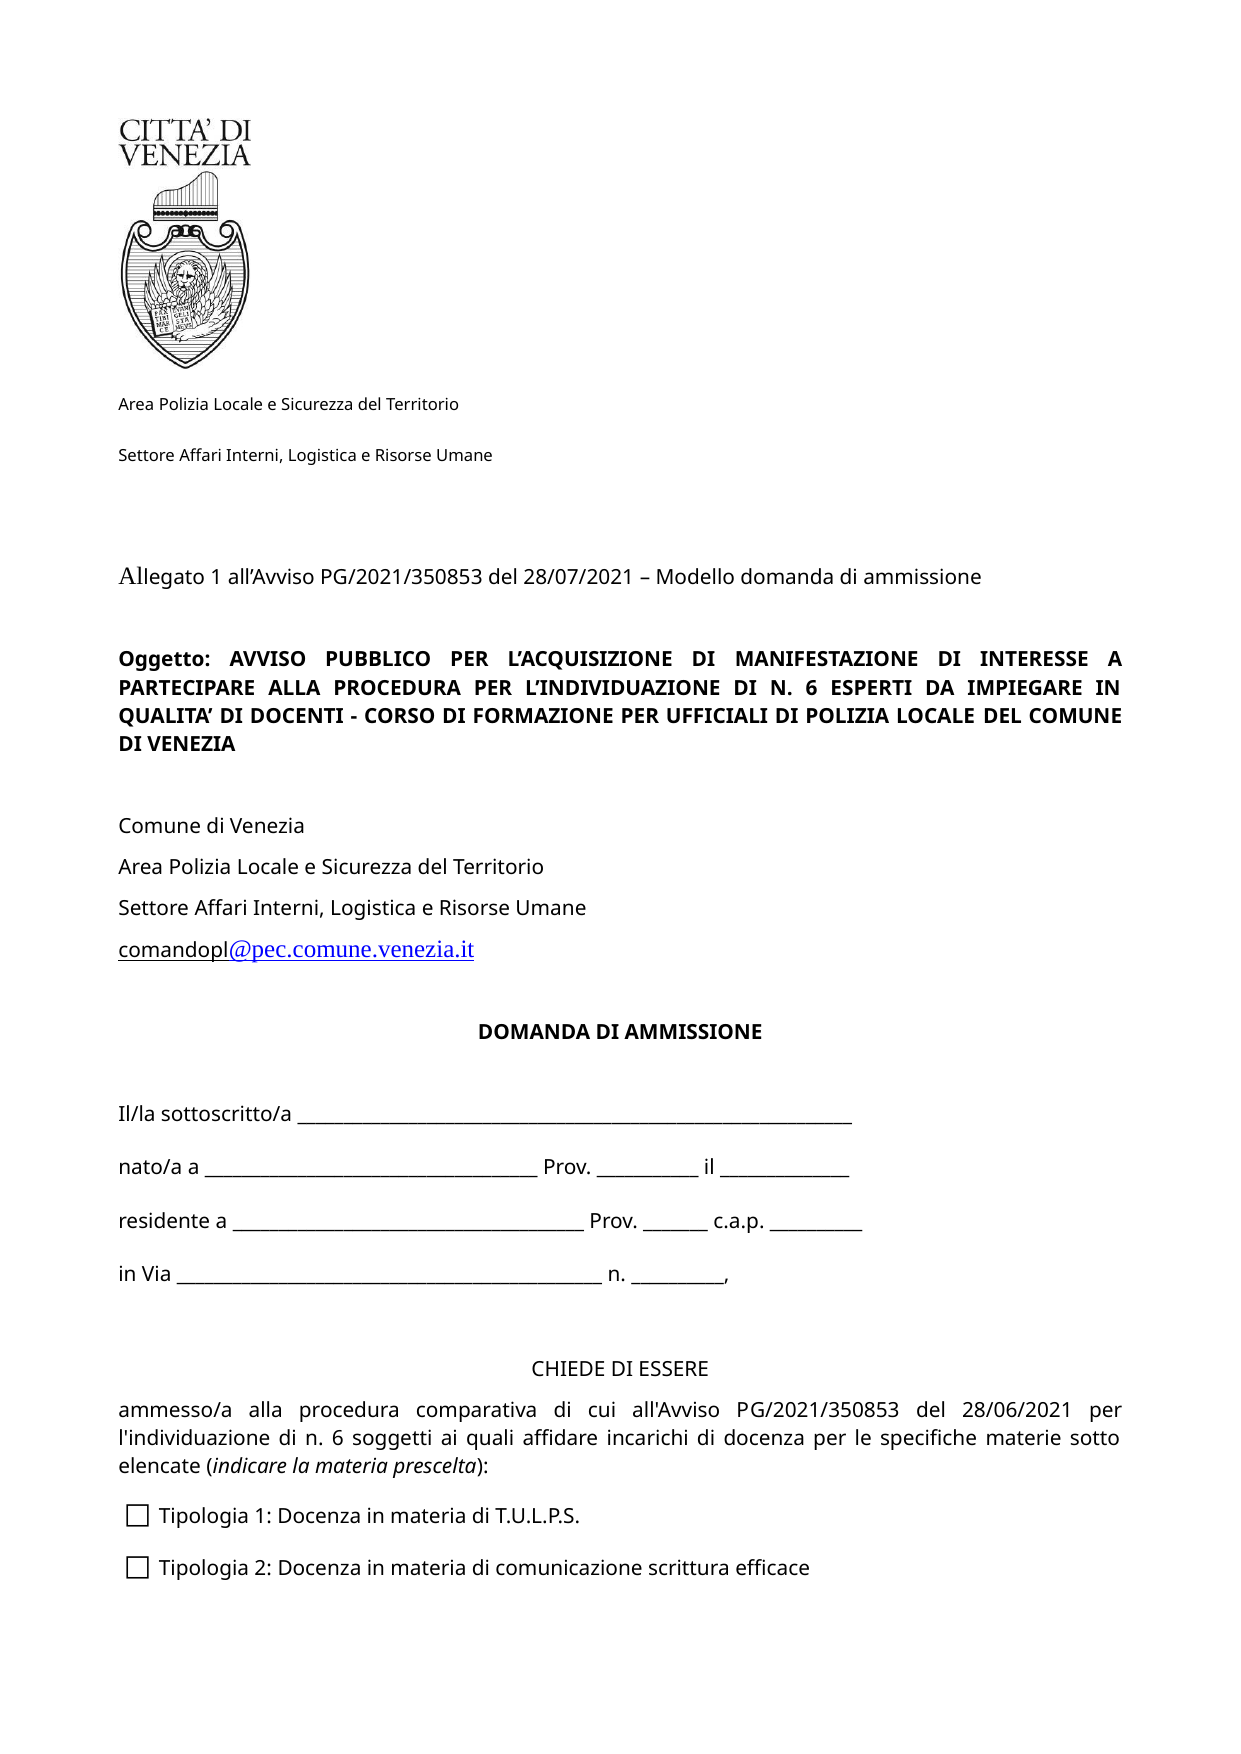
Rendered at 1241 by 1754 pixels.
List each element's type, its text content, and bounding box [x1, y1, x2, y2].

text in Via ______________________________________________ n. __________, [118, 1259, 1122, 1288]
text Area Polizia Locale e Sicurezza del Territorio [118, 392, 1122, 415]
text Oggetto: AVVISO PUBBLICO PER L’ACQUISIZIONE DI MANIFESTAZIONE DI INTERESSE A PARTECIPARE ALLA PROCEDURA PER L’INDIVIDUAZIONE DI N. 6 ESPERTI DA IMPIEGARE IN QUALITA’ DI DOCENTI - CORSO DI FORMAZIONE PER UFFICIALI DI POLIZIA LOCALE DEL COMUNE DI VENEZIA [118, 644, 1122, 758]
text DOMANDA DI AMMISSIONE [118, 1017, 1122, 1046]
text Settore Affari Interni, Logistica e Risorse Umane [118, 893, 1122, 922]
text Allegato 1 all’Avviso PG/2021/350853 del 28/07/2021 – Modello domanda di ammissione [118, 561, 1122, 591]
text □ Tipologia 2: Docenza in materia di comunicazione scrittura efficace [118, 1545, 1122, 1584]
text Settore Affari Interni, Logistica e Risorse Umane [118, 444, 1122, 466]
text CHIEDE DI ESSERE [118, 1354, 1122, 1382]
text ammesso/a alla procedura comparativa di cui all'Avviso PG/2021/350853 del 28/06/2021 per l'individuazione di n. 6 soggetti ai quali affidare incarichi di docenza per le specifiche materie sotto elencate (indicare la materia prescelta): [118, 1395, 1122, 1480]
text Il/la sottoscritto/a ____________________________________________________________ [118, 1099, 1122, 1127]
text comandopl@pec.comune.venezia.it [118, 934, 1122, 964]
text residente a ______________________________________ Prov. _______ c.a.p. __________ [118, 1206, 1122, 1234]
text □ Tipologia 1: Docenza in materia di T.U.L.P.S. [118, 1492, 1122, 1532]
text Area Polizia Locale e Sicurezza del Territorio [118, 852, 1122, 881]
picture [118, 118, 251, 369]
text Comune di Venezia [118, 811, 1122, 840]
text nato/a a ____________________________________ Prov. ___________ il ______________ [118, 1152, 1122, 1181]
